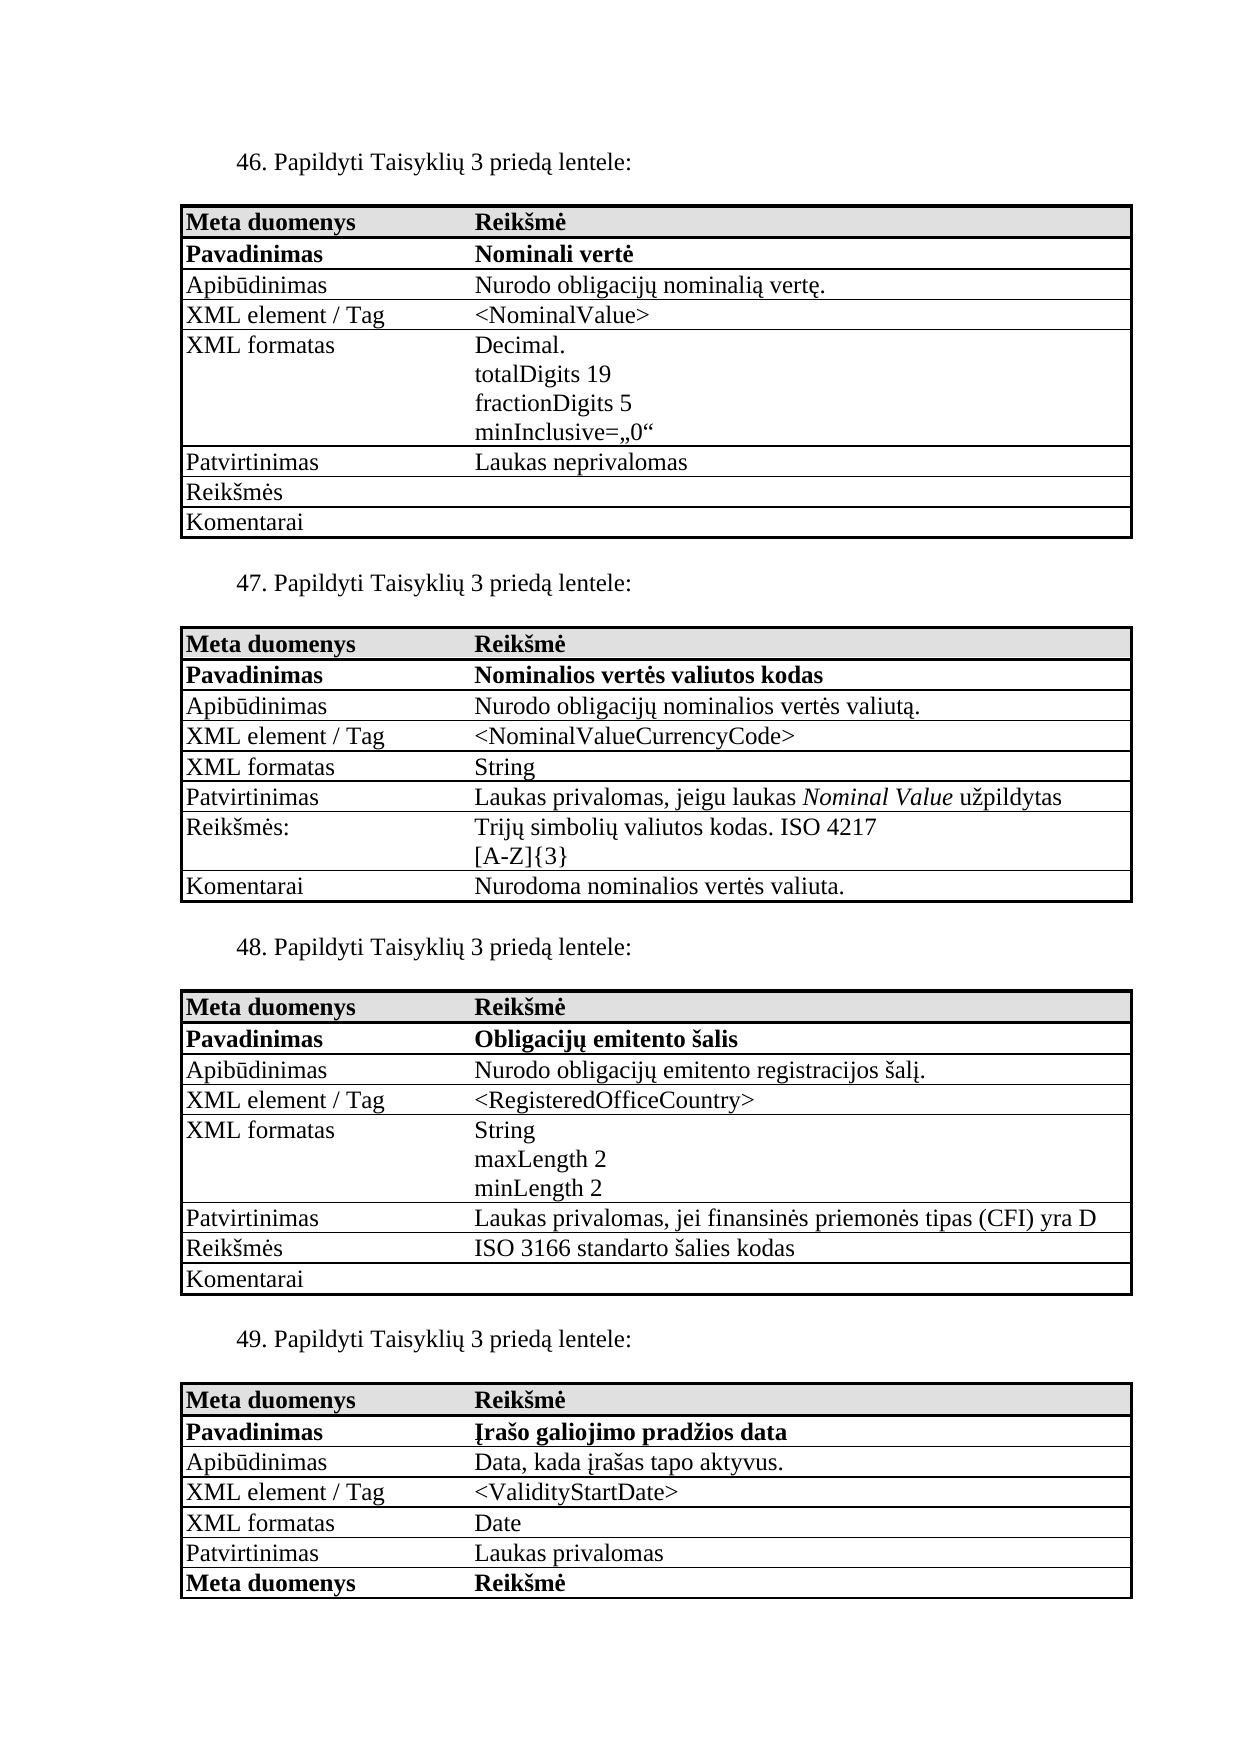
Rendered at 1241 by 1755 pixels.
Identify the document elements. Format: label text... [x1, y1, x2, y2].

table_cell Meta duomenys [183, 1568, 470, 1597]
table_cell Pavadinimas [183, 239, 470, 268]
table_cell XML element / Tag [183, 1085, 470, 1114]
table_header Meta duomenys [183, 629, 470, 657]
table_cell XML formatas [183, 752, 470, 780]
table_cell Komentarai [183, 871, 470, 900]
table_cell Pavadinimas [183, 661, 470, 689]
table_cell String maxLength 2 minLength 2 [470, 1115, 1130, 1202]
table_cell Nurodo obligacijų nominalios vertės valiutą. [470, 691, 1130, 720]
table_cell Reikšmės [183, 1233, 470, 1262]
table_cell Apibūdinimas [183, 1055, 470, 1083]
table_cell Pavadinimas [183, 1417, 470, 1446]
table_header Reikšmė [470, 629, 1130, 657]
table_cell Patvirtinimas [183, 1203, 470, 1232]
table_cell Date [470, 1508, 1130, 1537]
table_cell Įrašo galiojimo pradžios data [470, 1417, 1130, 1446]
table_cell [470, 508, 1130, 536]
table_cell Trijų simbolių valiutos kodas. ISO 4217 [A-Z]{3} [470, 812, 1130, 870]
table_cell <NominalValue> [470, 300, 1130, 329]
table_cell XML formatas [183, 1508, 470, 1537]
table_cell Komentarai [183, 1264, 1130, 1292]
table_cell Komentarai [183, 508, 470, 536]
table_header Reikšmė [470, 1385, 1130, 1414]
table_cell XML element / Tag [183, 721, 470, 750]
table_cell Apibūdinimas [183, 1447, 470, 1476]
table_cell Patvirtinimas [183, 782, 470, 811]
table_cell XML formatas [183, 1115, 470, 1202]
table_cell Laukas privalomas [470, 1538, 1130, 1567]
table_cell ISO 3166 standarto šalies kodas [470, 1233, 1130, 1262]
table_cell Apibūdinimas [183, 691, 470, 720]
table_cell Reikšmės [183, 477, 470, 506]
table_cell Reikšmės: [183, 812, 470, 870]
table_cell Laukas neprivalomas [470, 447, 1130, 476]
text 49. Papildyti Taisyklių 3 priedą lentele: [177, 1324, 1122, 1353]
table_cell Laukas privalomas, jei finansinės priemonės tipas (CFI) yra D [470, 1203, 1130, 1232]
table_header Reikšmė [470, 993, 1130, 1021]
table_header Meta duomenys [183, 208, 470, 236]
table_cell <ValidityStartDate> [470, 1478, 1130, 1506]
table_cell <NominalValueCurrencyCode> [470, 721, 1130, 750]
table_cell Nurodo obligacijų emitento registracijos šalį. [470, 1055, 1130, 1083]
table_cell Nurodoma nominalios vertės valiuta. [470, 871, 1130, 900]
table_cell Apibūdinimas [183, 270, 470, 298]
table_cell Patvirtinimas [183, 1538, 470, 1567]
table_cell Laukas privalomas, jeigu laukas Nominal Value užpildytas [470, 782, 1130, 811]
table_cell <RegisteredOfficeCountry> [470, 1085, 1130, 1114]
table_header Reikšmė [470, 208, 1130, 236]
table_header Meta duomenys [183, 993, 470, 1021]
table_cell Nurodo obligacijų nominalią vertę. [470, 270, 1130, 298]
table_cell XML element / Tag [183, 1478, 470, 1506]
table_cell Pavadinimas [183, 1024, 470, 1053]
table_cell Nominalios vertės valiutos kodas [470, 661, 1130, 689]
table_cell Patvirtinimas [183, 447, 470, 476]
table_cell Data, kada įrašas tapo aktyvus. [470, 1447, 1130, 1476]
text 47. Papildyti Taisyklių 3 priedą lentele: [177, 568, 1122, 597]
table_cell Nominali vertė [470, 239, 1130, 268]
table_cell Obligacijų emitento šalis [470, 1024, 1130, 1053]
text 46. Papildyti Taisyklių 3 priedą lentele: [177, 147, 1122, 176]
table_cell [470, 477, 1130, 506]
table_cell Decimal. totalDigits 19 fractionDigits 5 minInclusive=„0“ [470, 330, 1130, 445]
text 48. Papildyti Taisyklių 3 priedą lentele: [177, 932, 1122, 961]
table_cell XML element / Tag [183, 300, 470, 329]
table_cell String [470, 752, 1130, 780]
table_cell XML formatas [183, 330, 470, 445]
table_header Meta duomenys [183, 1385, 470, 1414]
table_cell Reikšmė [470, 1568, 1130, 1597]
